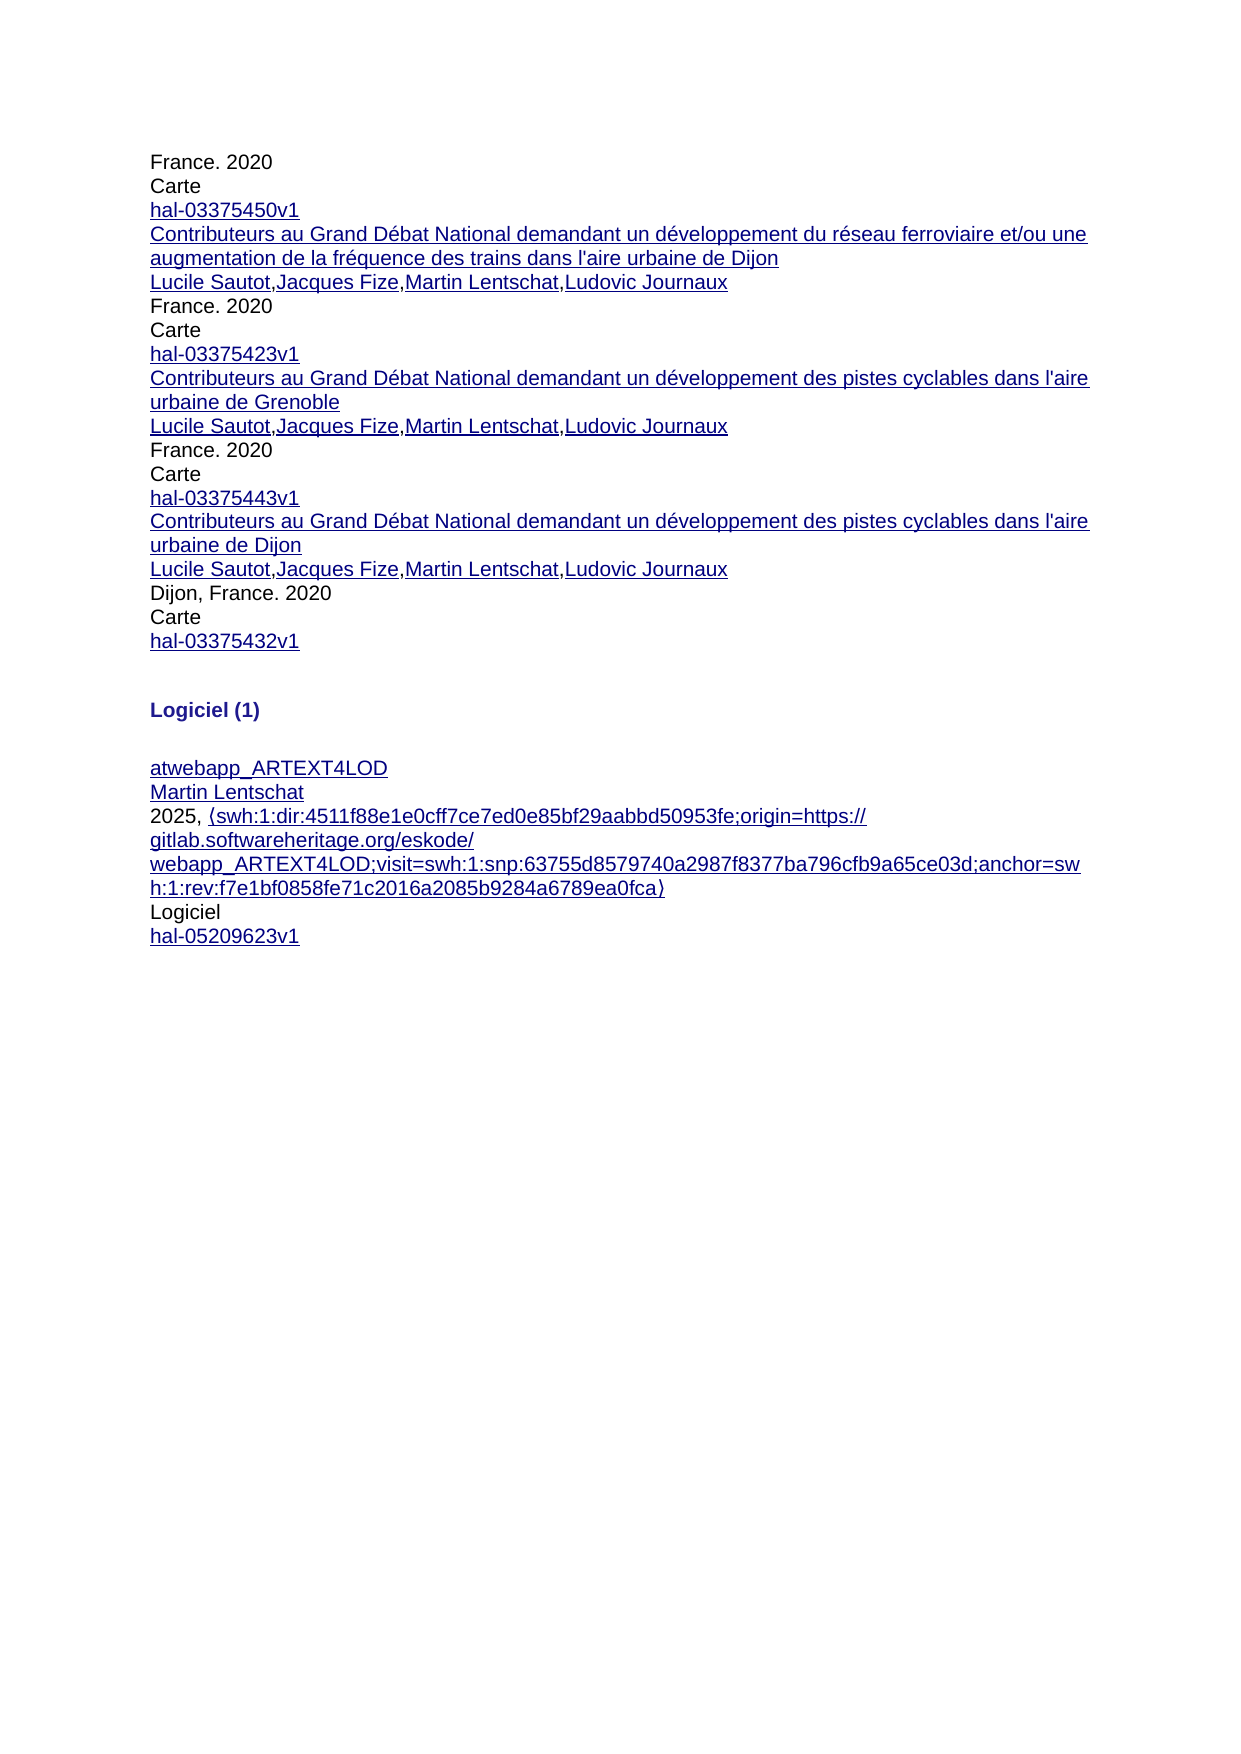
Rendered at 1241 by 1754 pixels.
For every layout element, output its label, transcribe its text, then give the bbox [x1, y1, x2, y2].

table_cell urbaine de Grenoble Lucile Sautot,Jacques Fize,Martin Lentschat,Ludovic Journaux France. 2020 Carte hal-03375443v1 [150, 388, 1090, 509]
table_header atwebapp_ARTEXT4LOD Martin Lentschat 2025, ⟨swh:1:dir:4511f88e1e0cff7ce7ed0e85bf29aabbd50953fe;origin=https://gitlab.softwareheritage.org/eskode/webapp_ARTEXT4LOD;visit=swh:1:snp:63755d8579740a2987f8377ba796cfb9a65ce03d;anchor=swh:1:rev:f7e1bf0858fe71c2016a2085b9284a6789ea0fca⟩ Logiciel hal-05209623v1 [150, 756, 1090, 948]
subtitle Logiciel (1) [150, 698, 1090, 722]
table_cell Contributeurs au Grand Débat National demandant un développement du réseau ferroviaire et/ou une augmentation de la fréquence des trains dans l'aire urbaine de Dijon Lucile Sautot,Jacques Fize,Martin Lentschat,Ludovic Journaux France. 2020 Carte hal-03375423v1 [150, 222, 1090, 366]
table_cell Contributeurs au Grand Débat National demandant un développement des pistes cyclables dans l'aire [150, 366, 1090, 387]
table_cell urbaine de Dijon Lucile Sautot,Jacques Fize,Martin Lentschat,Ludovic Journaux Dijon, France. 2020 Carte hal-03375432v1 [150, 531, 1090, 653]
table_cell Contributeurs au Grand Débat National demandant un développement des pistes cyclables dans l'aire [150, 509, 1090, 530]
table_cell France. 2020 Carte hal-03375450v1 [150, 150, 1090, 222]
